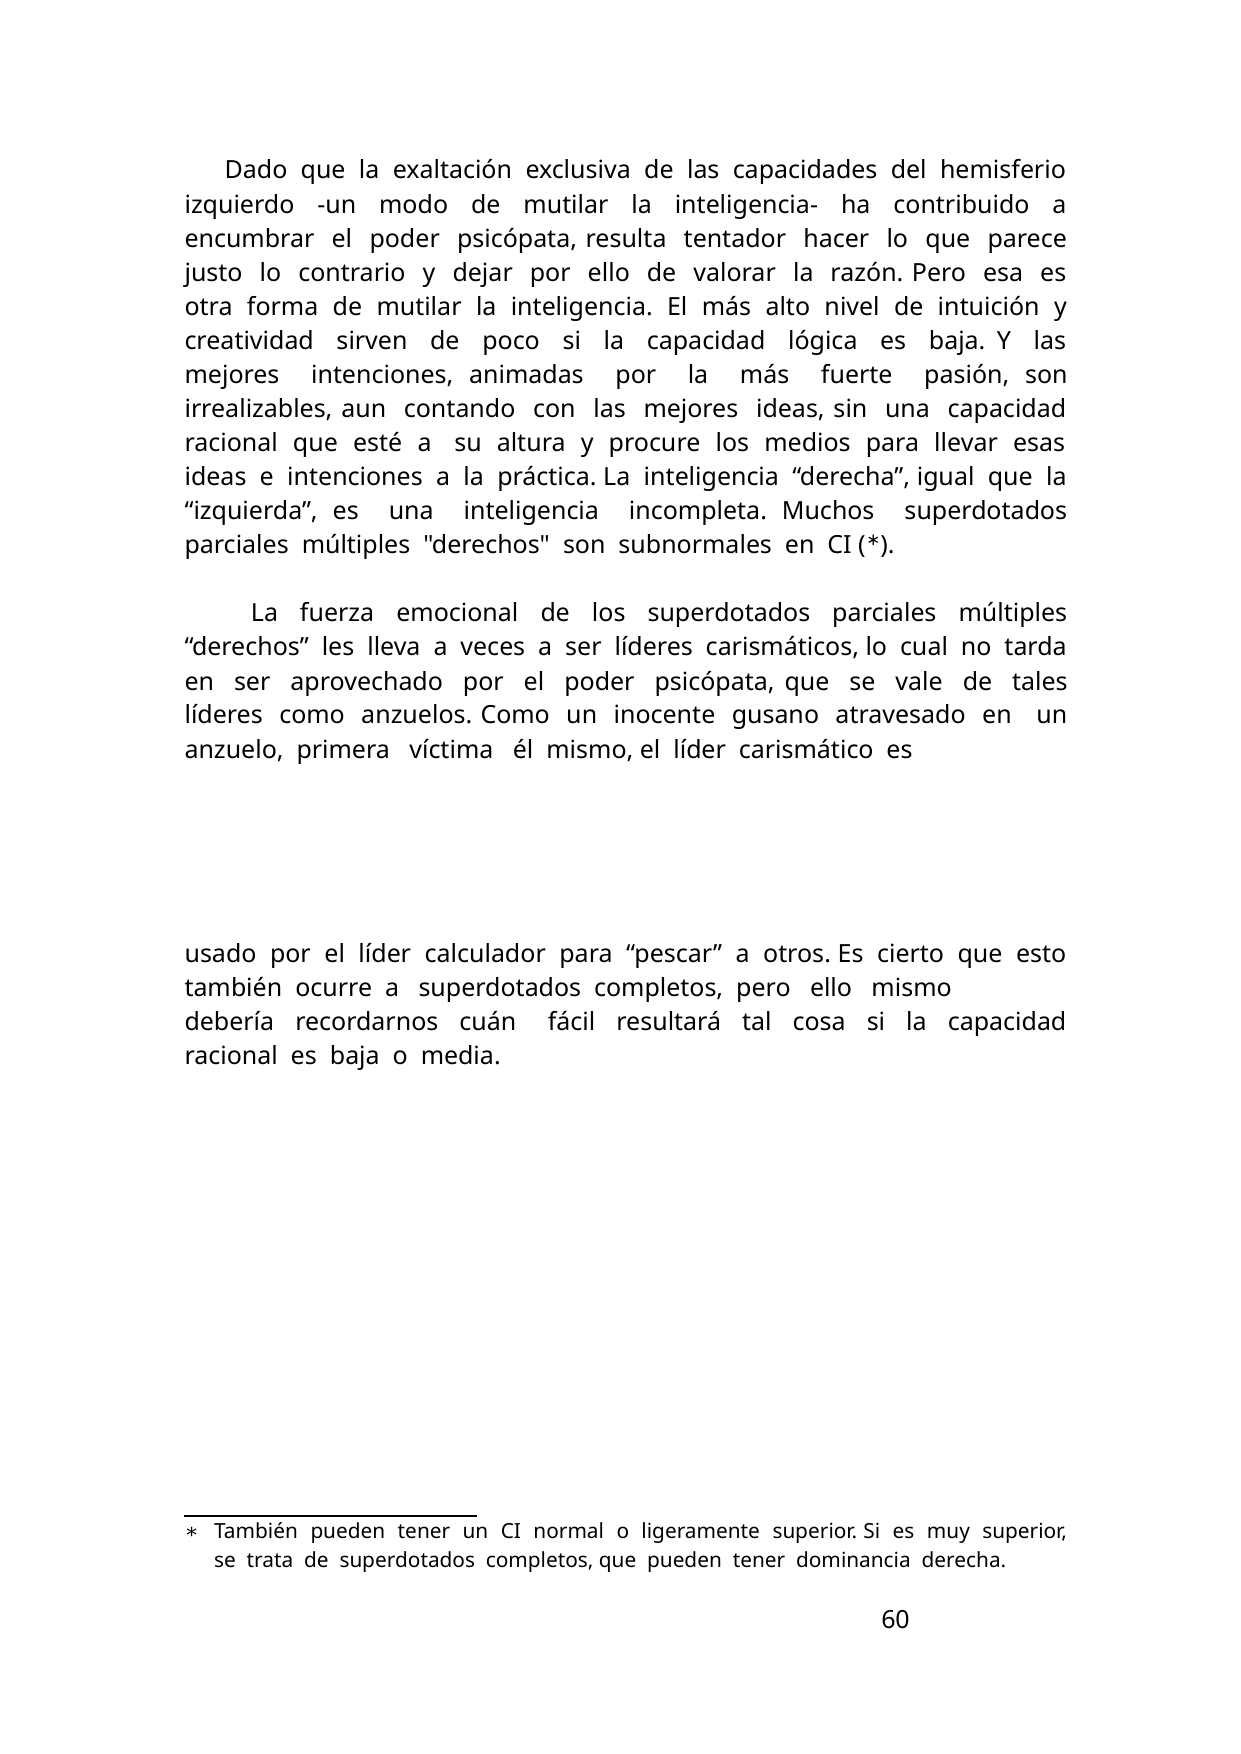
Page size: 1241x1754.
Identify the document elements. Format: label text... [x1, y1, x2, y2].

text usado por el líder calculador para “pescar” a otros. Es cierto que esto también ocurre a superdotados completos, pero ello mismo [184, 936, 1069, 1004]
text La fuerza emocional de los superdotados parciales múltiples “derechos” les lleva a veces a ser líderes carismáticos, lo cual no tarda en ser aprovechado por el poder psicópata, que se vale de tales líderes como anzuelos. Como un inocente gusano atravesado en un anzuelo, primera víctima él mismo, el líder carismático es [184, 595, 1069, 765]
text También pueden tener un CI normal o ligeramente superior. Si es muy superior, se trata de superdotados completos, que pueden tener dominancia derecha. [184, 1516, 1069, 1573]
text Dado que la exaltación exclusiva de las capacidades del hemisferio izquierdo -un modo de mutilar la inteligencia- ha contribuido a encumbrar el poder psicópata, resulta tentador hacer lo que parece justo lo contrario y dejar por ello de valorar la razón. Pero esa es otra forma de mutilar la inteligencia. El más alto nivel de intuición y creatividad sirven de poco si la capacidad lógica es baja. Y las mejores intenciones, animadas por la más fuerte pasión, son irrealizables, aun contando con las mejores ideas, sin una capacidad racional que esté a su altura y procure los medios para llevar esas ideas e intenciones a la práctica. La inteligencia “derecha”, igual que la “izquierda”, es una inteligencia incompleta. Muchos superdotados parciales múltiples "derechos" son subnormales en CI (). [184, 152, 1069, 561]
text debería recordarnos cuán fácil resultará tal cosa si la capacidad racional es baja o media. [184, 1004, 1069, 1072]
text 68 [184, 1602, 1069, 1636]
